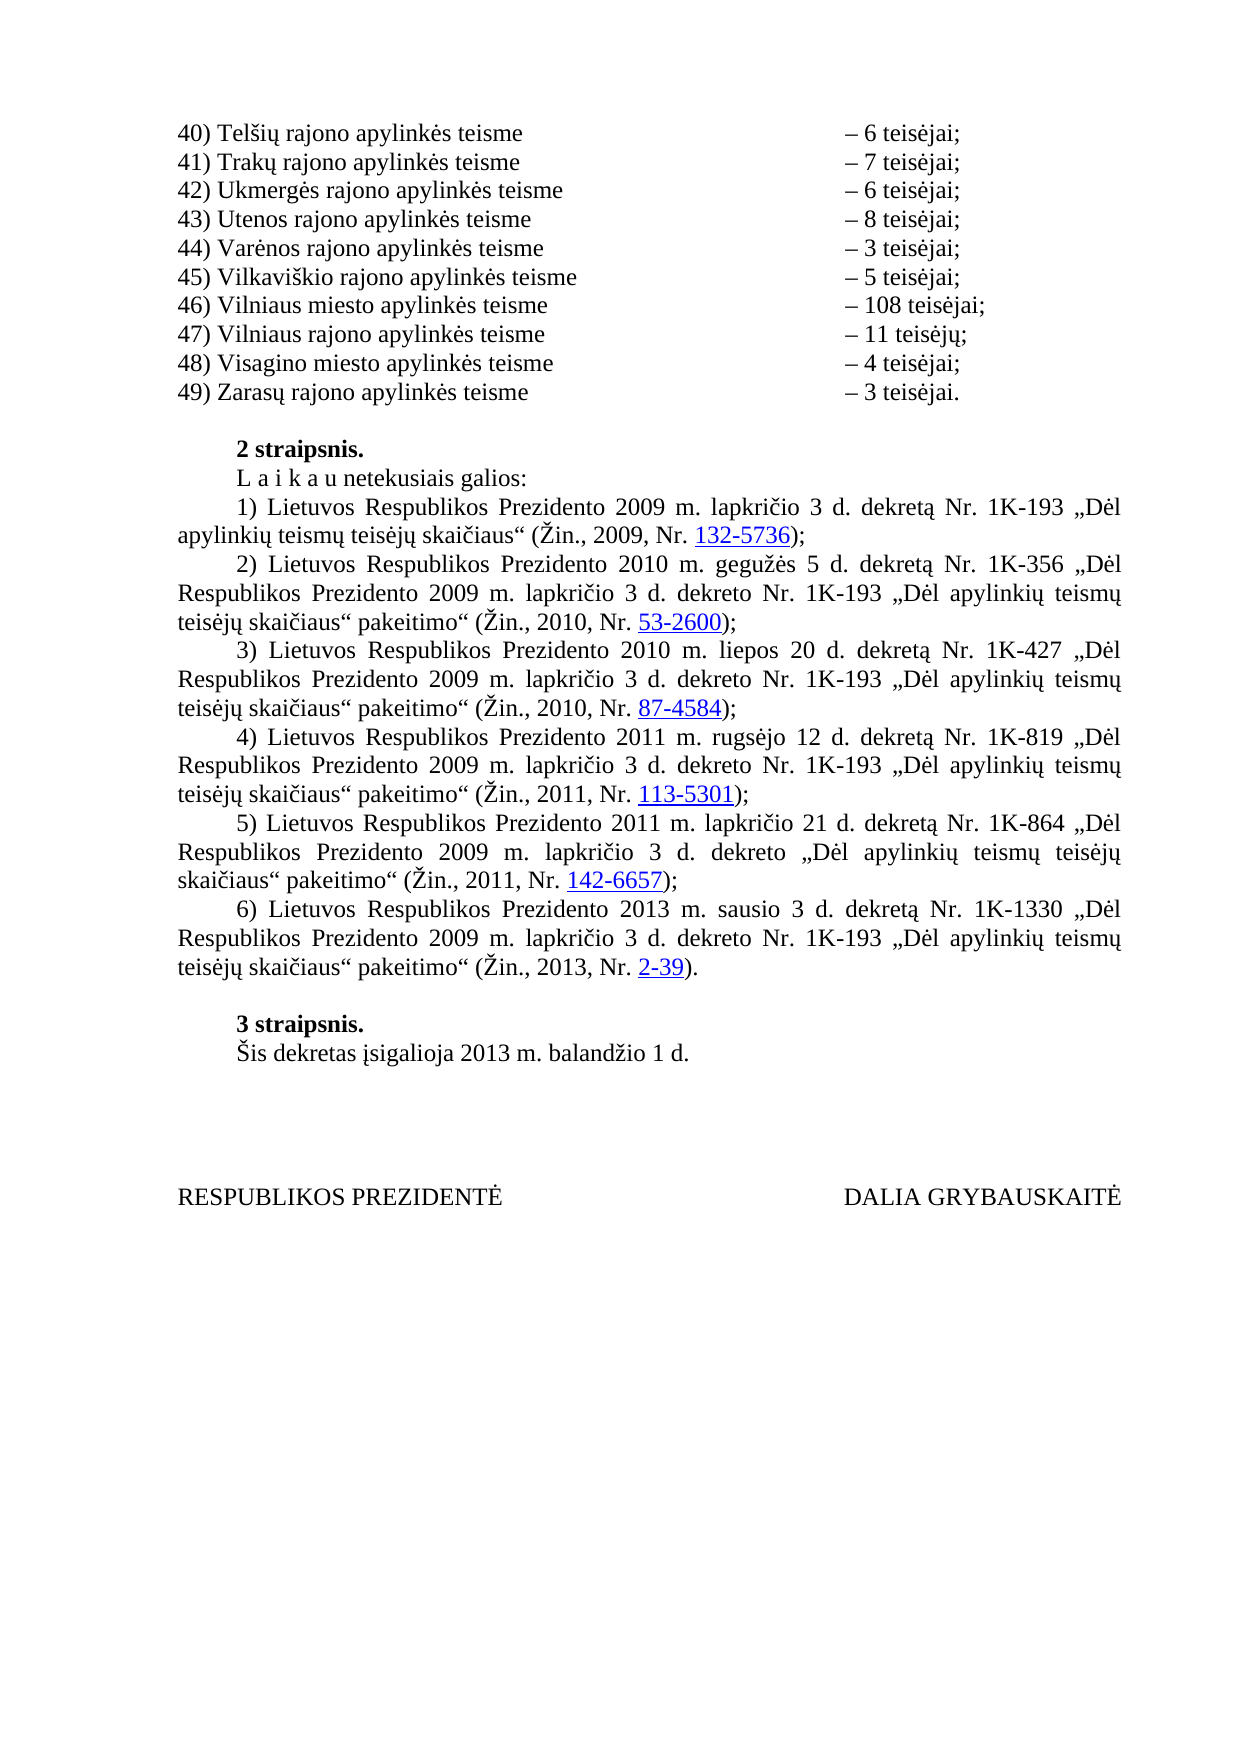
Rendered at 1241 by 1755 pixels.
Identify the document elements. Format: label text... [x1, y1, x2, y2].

text RESPUBLIKOS PREZIDENTĖ DALIA GRYBAUSKAITĖ [177, 1182, 1122, 1211]
text 5) Lietuvos Respublikos Prezidento 2011 m. lapkričio 21 d. dekretą Nr. 1K-864 „Dėl Respublikos Prezidento 2009 m. lapkričio 3 d. dekreto „Dėl apylinkių teismų teisėjų skaičiaus“ pakeitimo“ (Žin., 2011, Nr. 142-6657); [177, 808, 1122, 894]
text 48) Visagino miesto apylinkės teisme – 4 teisėjai; [177, 348, 1122, 377]
text 49) Zarasų rajono apylinkės teisme – 3 teisėjai. [177, 377, 1122, 406]
text 3) Lietuvos Respublikos Prezidento 2010 m. liepos 20 d. dekretą Nr. 1K-427 „Dėl Respublikos Prezidento 2009 m. lapkričio 3 d. dekreto Nr. 1K-193 „Dėl apylinkių teismų teisėjų skaičiaus“ pakeitimo“ (Žin., 2010, Nr. 87-4584); [177, 636, 1122, 722]
text 2) Lietuvos Respublikos Prezidento 2010 m. gegužės 5 d. dekretą Nr. 1K-356 „Dėl Respublikos Prezidento 2009 m. lapkričio 3 d. dekreto Nr. 1K-193 „Dėl apylinkių teismų teisėjų skaičiaus“ pakeitimo“ (Žin., 2010, Nr. 53-2600); [177, 549, 1122, 636]
text 6) Lietuvos Respublikos Prezidento 2013 m. sausio 3 d. dekretą Nr. 1K-1330 „Dėl Respublikos Prezidento 2009 m. lapkričio 3 d. dekreto Nr. 1K-193 „Dėl apylinkių teismų teisėjų skaičiaus“ pakeitimo“ (Žin., 2013, Nr. 2-39). [177, 894, 1122, 981]
text 1) Lietuvos Respublikos Prezidento 2009 m. lapkričio 3 d. dekretą Nr. 1K-193 „Dėl apylinkių teismų teisėjų skaičiaus“ (Žin., 2009, Nr. 132-5736); [177, 492, 1122, 549]
text 4) Lietuvos Respublikos Prezidento 2011 m. rugsėjo 12 d. dekretą Nr. 1K-819 „Dėl Respublikos Prezidento 2009 m. lapkričio 3 d. dekreto Nr. 1K-193 „Dėl apylinkių teismų teisėjų skaičiaus“ pakeitimo“ (Žin., 2011, Nr. 113-5301); [177, 722, 1122, 808]
text 45) Vilkaviškio rajono apylinkės teisme – 5 teisėjai; [177, 262, 1122, 291]
text 42) Ukmergės rajono apylinkės teisme – 6 teisėjai; [177, 176, 1122, 204]
text 43) Utenos rajono apylinkės teisme – 8 teisėjai; [177, 204, 1122, 233]
text 2 straipsnis. [177, 434, 1122, 463]
text 40) Telšių rajono apylinkės teisme – 6 teisėjai; [177, 118, 1122, 147]
text 44) Varėnos rajono apylinkės teisme – 3 teisėjai; [177, 233, 1122, 262]
text 46) Vilniaus miesto apylinkės teisme – 108 teisėjai; [177, 291, 1122, 319]
text Šis dekretas įsigalioja 2013 m. balandžio 1 d. [177, 1038, 1122, 1067]
text 3 straipsnis. [177, 1009, 1122, 1038]
text 41) Trakų rajono apylinkės teisme – 7 teisėjai; [177, 147, 1122, 176]
text L a i k a u netekusiais galios: [177, 463, 1122, 492]
text 47) Vilniaus rajono apylinkės teisme – 11 teisėjų; [177, 319, 1122, 348]
